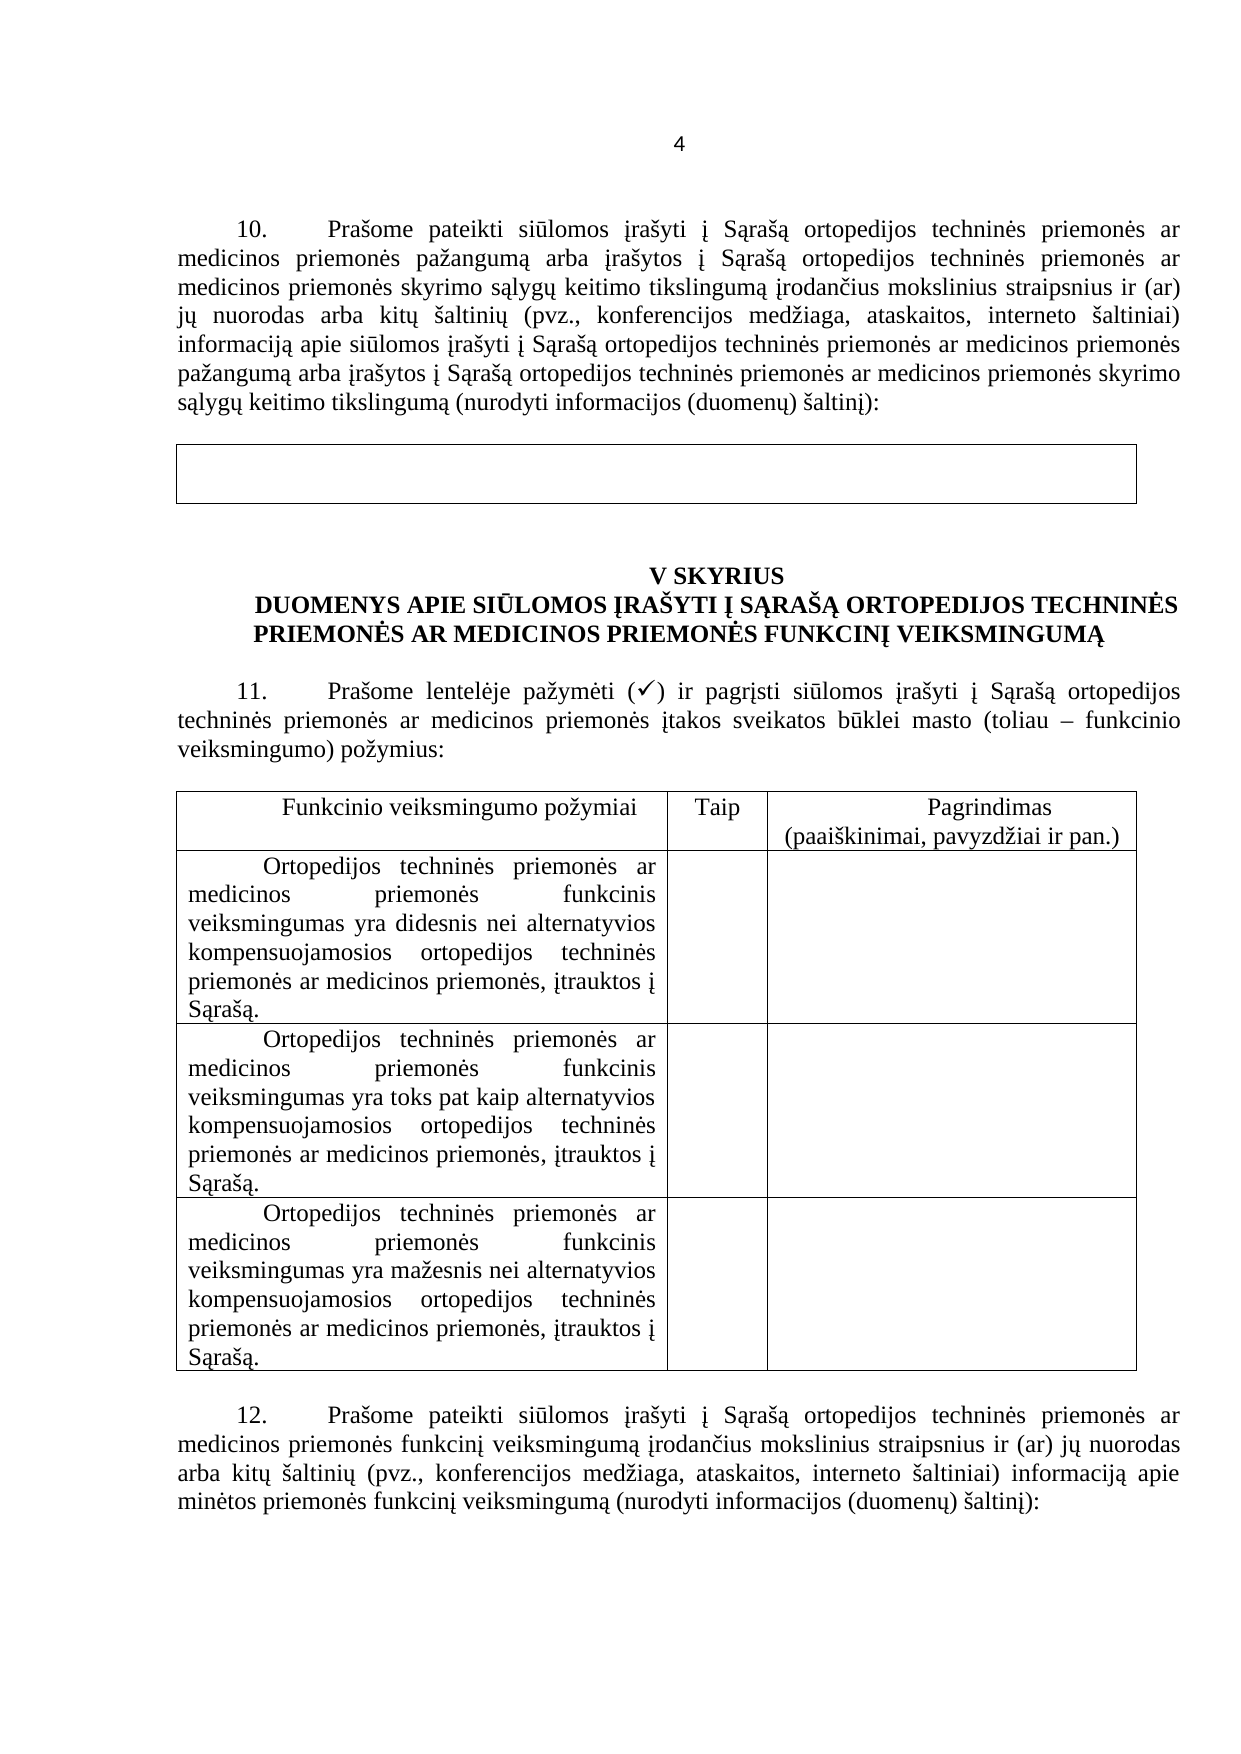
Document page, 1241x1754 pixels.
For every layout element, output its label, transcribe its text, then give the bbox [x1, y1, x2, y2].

text 11. Prašome lentelėje pažymėti () ir pagrįsti siūlomos įrašyti į Sąrašą ortopedijos techninės priemonės ar medicinos priemonės įtakos sveikatos būklei masto (toliau – funkcinio veiksmingumo) požymius: [177, 676, 1181, 762]
table_cell [768, 1198, 1136, 1370]
table_header Taip [668, 792, 767, 850]
table_cell [768, 1024, 1136, 1197]
text DUOMENYS APIE SIŪLOMOS ĮRAŠYTI Į SĄRAŠĄ ORTOPEDIJOS TECHNINĖS PRIEMONĖS AR MEDICINOS PRIEMONĖS FUNKCINĮ VEIKSMINGUMĄ [177, 590, 1181, 647]
text V SKYRIUS [177, 561, 1181, 590]
table_header Pagrindimas (paaiškinimai, pavyzdžiai ir pan.) [768, 792, 1136, 850]
table_cell [668, 1024, 767, 1197]
text 12. Prašome pateikti siūlomos įrašyti į Sąrašą ortopedijos techninės priemonės ar medicinos priemonės funkcinį veiksmingumą įrodančius mokslinius straipsnius ir (ar) jų nuorodas arba kitų šaltinių (pvz., konferencijos medžiaga, ataskaitos, interneto šaltiniai) informaciją apie minėtos priemonės funkcinį veiksmingumą (nurodyti informacijos (duomenų) šaltinį): [177, 1400, 1181, 1515]
table_cell Ortopedijos techninės priemonės ar medicinos priemonės funkcinis veiksmingumas yra mažesnis nei alternatyvios kompensuojamosios ortopedijos techninės priemonės ar medicinos priemonės, įtrauktos į Sąrašą. [177, 1198, 667, 1370]
table_header Funkcinio veiksmingumo požymiai [177, 792, 667, 850]
table_cell [668, 851, 767, 1023]
table_header [177, 445, 1136, 503]
table_cell [768, 851, 1136, 1023]
table_cell [668, 1198, 767, 1370]
table_cell Ortopedijos techninės priemonės ar medicinos priemonės funkcinis veiksmingumas yra didesnis nei alternatyvios kompensuojamosios ortopedijos techninės priemonės ar medicinos priemonės, įtrauktos į Sąrašą. [177, 851, 667, 1023]
text 10. Prašome pateikti siūlomos įrašyti į Sąrašą ortopedijos techninės priemonės ar medicinos priemonės pažangumą arba įrašytos į Sąrašą ortopedijos techninės priemonės ar medicinos priemonės skyrimo sąlygų keitimo tikslingumą įrodančius mokslinius straipsnius ir (ar) jų nuorodas arba kitų šaltinių (pvz., konferencijos medžiaga, ataskaitos, interneto šaltiniai) informaciją apie siūlomos įrašyti į Sąrašą ortopedijos techninės priemonės ar medicinos priemonės pažangumą arba įrašytos į Sąrašą ortopedijos techninės priemonės ar medicinos priemonės skyrimo sąlygų keitimo tikslingumą (nurodyti informacijos (duomenų) šaltinį): [177, 214, 1181, 415]
table_cell Ortopedijos techninės priemonės ar medicinos priemonės funkcinis veiksmingumas yra toks pat kaip alternatyvios kompensuojamosios ortopedijos techninės priemonės ar medicinos priemonės, įtrauktos į Sąrašą. [177, 1024, 667, 1197]
